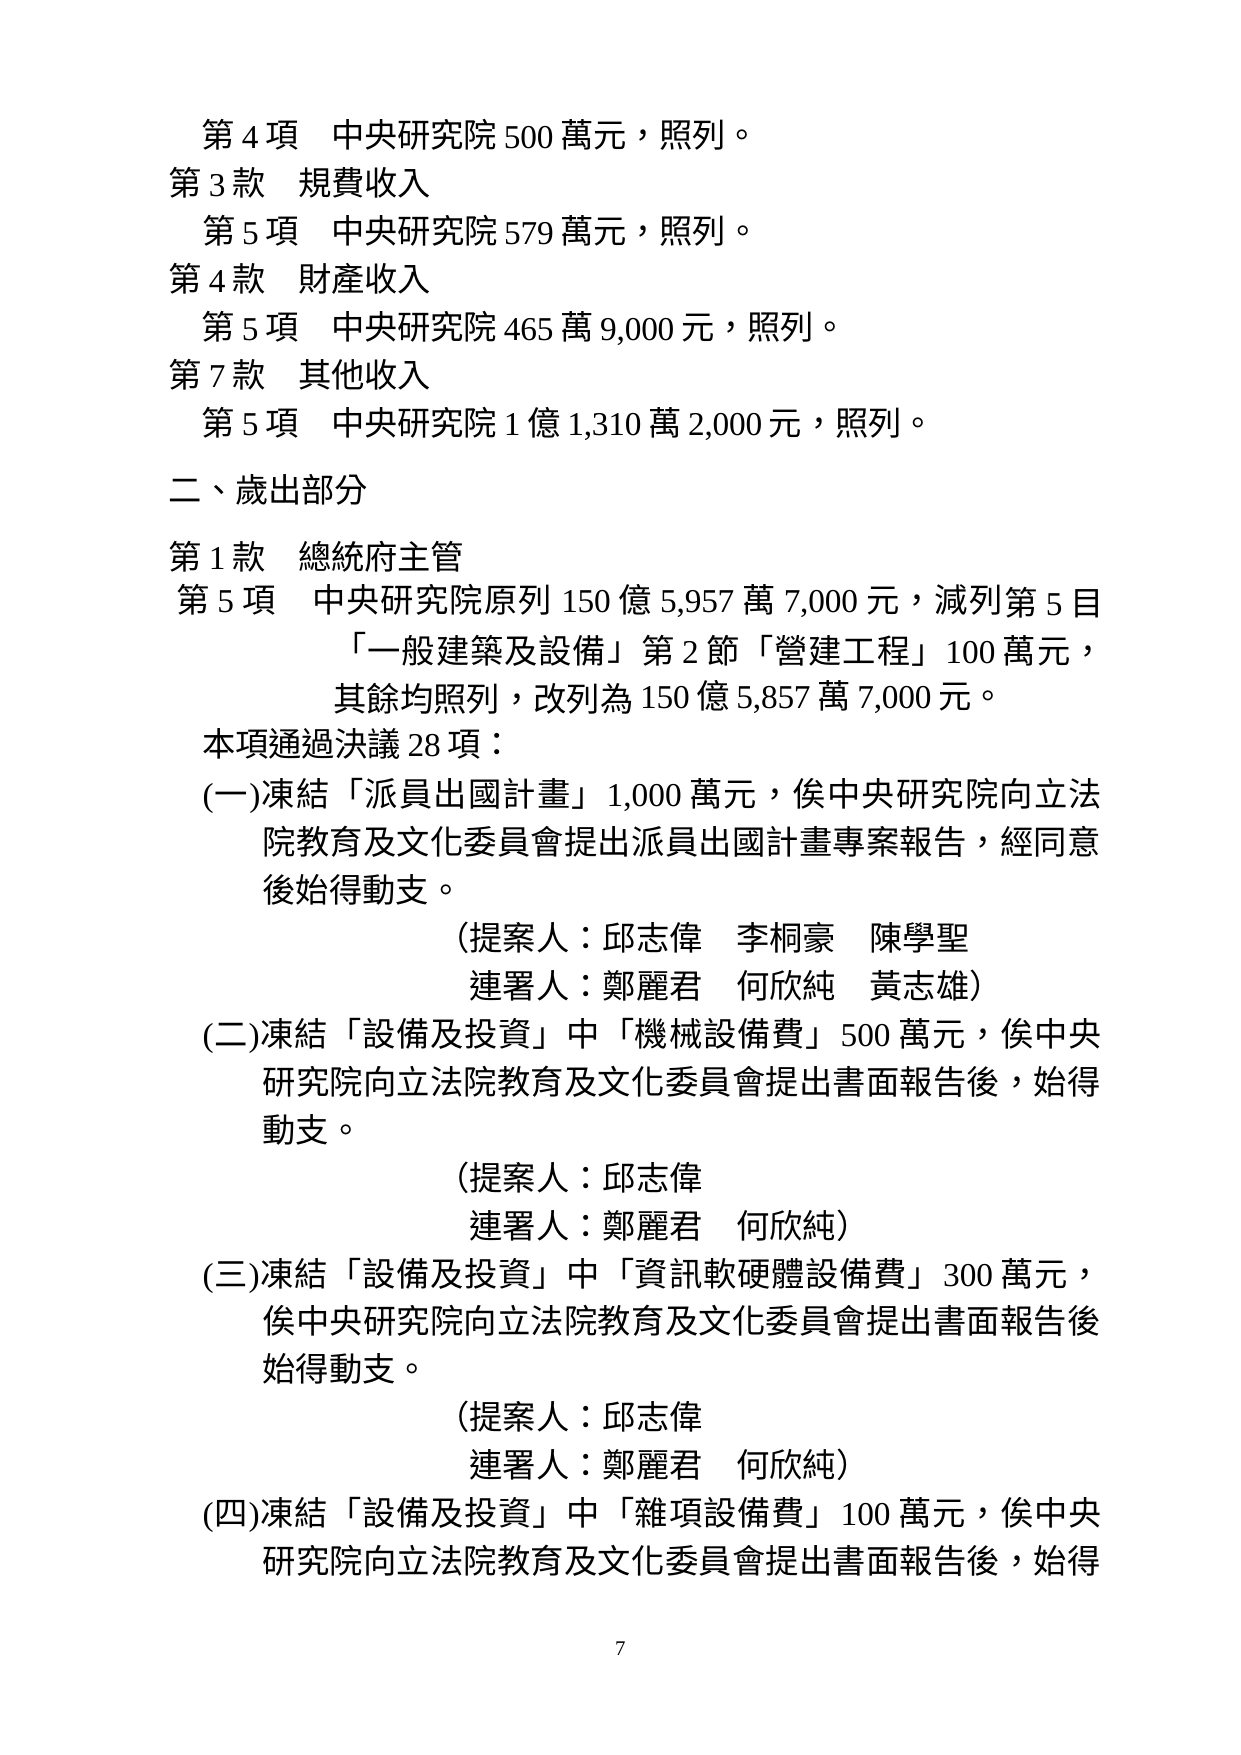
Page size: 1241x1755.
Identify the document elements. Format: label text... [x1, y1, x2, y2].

text 第5項 中央研究院579萬元，照列。 [202, 208, 1102, 256]
text 二、歲出部分 [136, 466, 1102, 514]
text （提案人：邱志偉 [136, 1391, 1104, 1439]
text （提案人：邱志偉 [136, 1152, 1104, 1200]
text 第3款 規費收入 [136, 160, 1102, 208]
text 本項通過決議28項： [202, 721, 1104, 768]
text 第4款 財產收入 [136, 256, 1102, 304]
text 第7款 其他收入 [136, 352, 1102, 400]
text (三)凍結「設備及投資」中「資訊軟硬體設備費」300萬元，俟中央研究院向立法院教育及文化委員會提出書面報告後，始得動支。 [202, 1248, 1102, 1391]
text 連署人：鄭麗君 何欣純） [136, 1439, 1104, 1487]
text 第5項 中央研究院465萬9,000元，照列。 [136, 304, 1102, 352]
text 第5項 中央研究院1億1,310萬2,000元，照列。 [136, 400, 1102, 448]
text (二)凍結「設備及投資」中「機械設備費」500萬元，俟中央研究院向立法院教育及文化委員會提出書面報告後，始得動支。 [202, 1008, 1102, 1152]
text 連署人：鄭麗君 何欣純） [136, 1200, 1104, 1248]
text 第1款 總統府主管 [136, 514, 1104, 577]
text (四)凍結「設備及投資」中「雜項設備費」100萬元，俟中央研究院向立法院教育及文化委員會提出書面報告後，始得 [202, 1487, 1102, 1583]
text (一)凍結「派員出國計畫」1,000萬元，俟中央研究院向立法院教育及文化委員會提出派員出國計畫專案報告，經同意後始得動支。 [202, 768, 1102, 912]
text （提案人：邱志偉 李桐豪 陳學聖 [136, 912, 1104, 960]
text 第4項 中央研究院500萬元，照列。 [136, 112, 1102, 160]
text 連署人：鄭麗君 何欣純 黃志雄） [136, 960, 1104, 1008]
text 第5項 中央研究院原列150億5,957萬7,000元，減列第5目「一般建築及設備」第2節「營建工程」100萬元，其餘均照列，改列為150億5,857萬7,000元。 [136, 577, 1104, 721]
